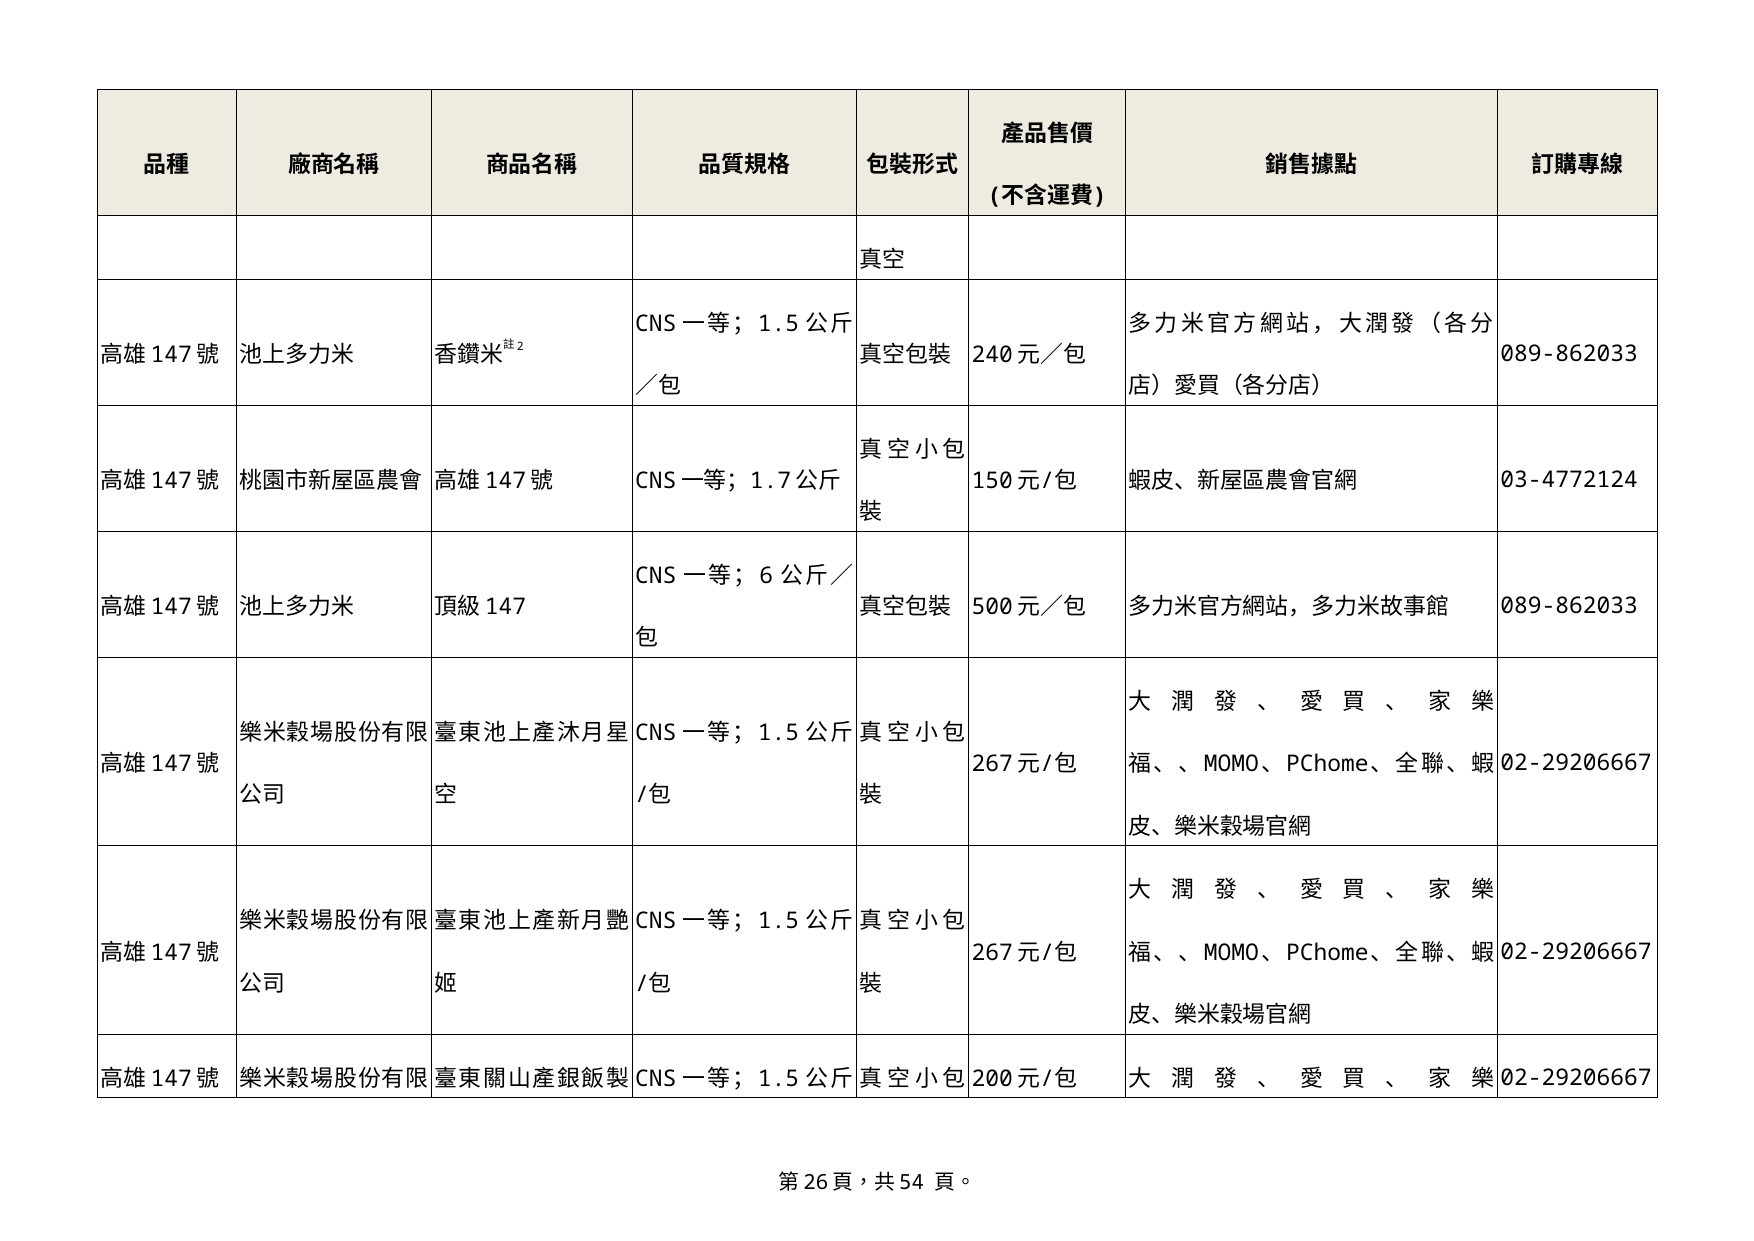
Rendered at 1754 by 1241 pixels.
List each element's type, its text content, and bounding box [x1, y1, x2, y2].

table_cell 香鑽米註2 [432, 280, 632, 404]
table_cell 高雄147號 [432, 406, 632, 531]
table_cell 高雄147號 [98, 280, 236, 404]
table_cell 高雄147號 [98, 846, 236, 1034]
table_cell 02-29206667 [1498, 846, 1657, 1034]
table_cell 089-862033 [1498, 532, 1657, 657]
table_cell 高雄147號 [98, 406, 236, 531]
table_cell 多力米官方網站，大潤發（各分店）愛買（各分店） [1126, 280, 1497, 404]
table_cell 臺東關山產銀飯製 [432, 1035, 632, 1097]
table_cell 真空小包 [857, 1035, 968, 1097]
table_cell 真空小包裝 [857, 406, 968, 531]
table_cell 02-29206667 [1498, 1035, 1657, 1097]
table_cell 真空 [857, 216, 968, 278]
table_cell 蝦皮、新屋區農會官網 [1126, 406, 1497, 531]
table_cell 樂米穀場股份有限 [237, 1035, 431, 1097]
table_cell 池上多力米 [237, 280, 431, 404]
table_cell 02-29206667 [1498, 658, 1657, 845]
table_cell [98, 216, 236, 278]
table_header 廠商名稱 [237, 90, 431, 215]
table_cell 樂米穀場股份有限公司 [237, 658, 431, 845]
table_cell 桃園市新屋區農會 [237, 406, 431, 531]
table_cell [969, 216, 1125, 278]
table_cell 500元／包 [969, 532, 1125, 657]
table_cell 089-862033 [1498, 280, 1657, 404]
table_cell 高雄147號 [98, 658, 236, 845]
table_cell 03-4772124 [1498, 406, 1657, 531]
table_header 訂購專線 [1498, 90, 1657, 215]
table_cell [1126, 216, 1497, 278]
table_header 產品售價 (不含運費) [969, 90, 1125, 215]
table_cell CNS一等；1.5公斤/包 [633, 846, 856, 1034]
table_cell 240元／包 [969, 280, 1125, 404]
table_cell 頂級147 [432, 532, 632, 657]
table_cell 池上多力米 [237, 532, 431, 657]
table_cell 高雄147號 [98, 532, 236, 657]
table_header 包裝形式 [857, 90, 968, 215]
table_cell [1498, 216, 1657, 278]
table_cell 真空包裝 [857, 532, 968, 657]
table_cell 大潤發、愛買、家樂福、、MOMO、PChome、全聯、蝦皮、樂米穀場官網 [1126, 658, 1497, 845]
table_cell CNS一等；1.5公斤／包 [633, 280, 856, 404]
table_cell CNS一等；1.5公斤/包 [633, 658, 856, 845]
table_cell 樂米穀場股份有限公司 [237, 846, 431, 1034]
table_cell 臺東池上產新月艷姬 [432, 846, 632, 1034]
table_header 品質規格 [633, 90, 856, 215]
table_cell 高雄147號 [98, 1035, 236, 1097]
table_cell 臺東池上產沐月星空 [432, 658, 632, 845]
table_cell 267元/包 [969, 846, 1125, 1034]
table_cell 多力米官方網站，多力米故事館 [1126, 532, 1497, 657]
table_cell CNS一等；1.7公斤 [633, 406, 856, 531]
table_cell [633, 216, 856, 278]
table_header 銷售據點 [1126, 90, 1497, 215]
table_cell 真空小包裝 [857, 846, 968, 1034]
table_cell 150元/包 [969, 406, 1125, 531]
table_cell 大潤發、愛買、家樂福、、MOMO、PChome、全聯、蝦皮、樂米穀場官網 [1126, 846, 1497, 1034]
table_cell CNS一等；1.5公斤 [633, 1035, 856, 1097]
table_cell 真空小包裝 [857, 658, 968, 845]
table_cell 真空包裝 [857, 280, 968, 404]
table_cell CNS一等；6公斤／包 [633, 532, 856, 657]
table_header 商品名稱 [432, 90, 632, 215]
table_cell 大潤發、愛買、家樂 [1126, 1035, 1497, 1097]
table_cell [237, 216, 431, 278]
table_cell [432, 216, 632, 278]
table_cell 267元/包 [969, 658, 1125, 845]
table_cell 200元/包 [969, 1035, 1125, 1097]
table_header 品種 [98, 90, 236, 215]
